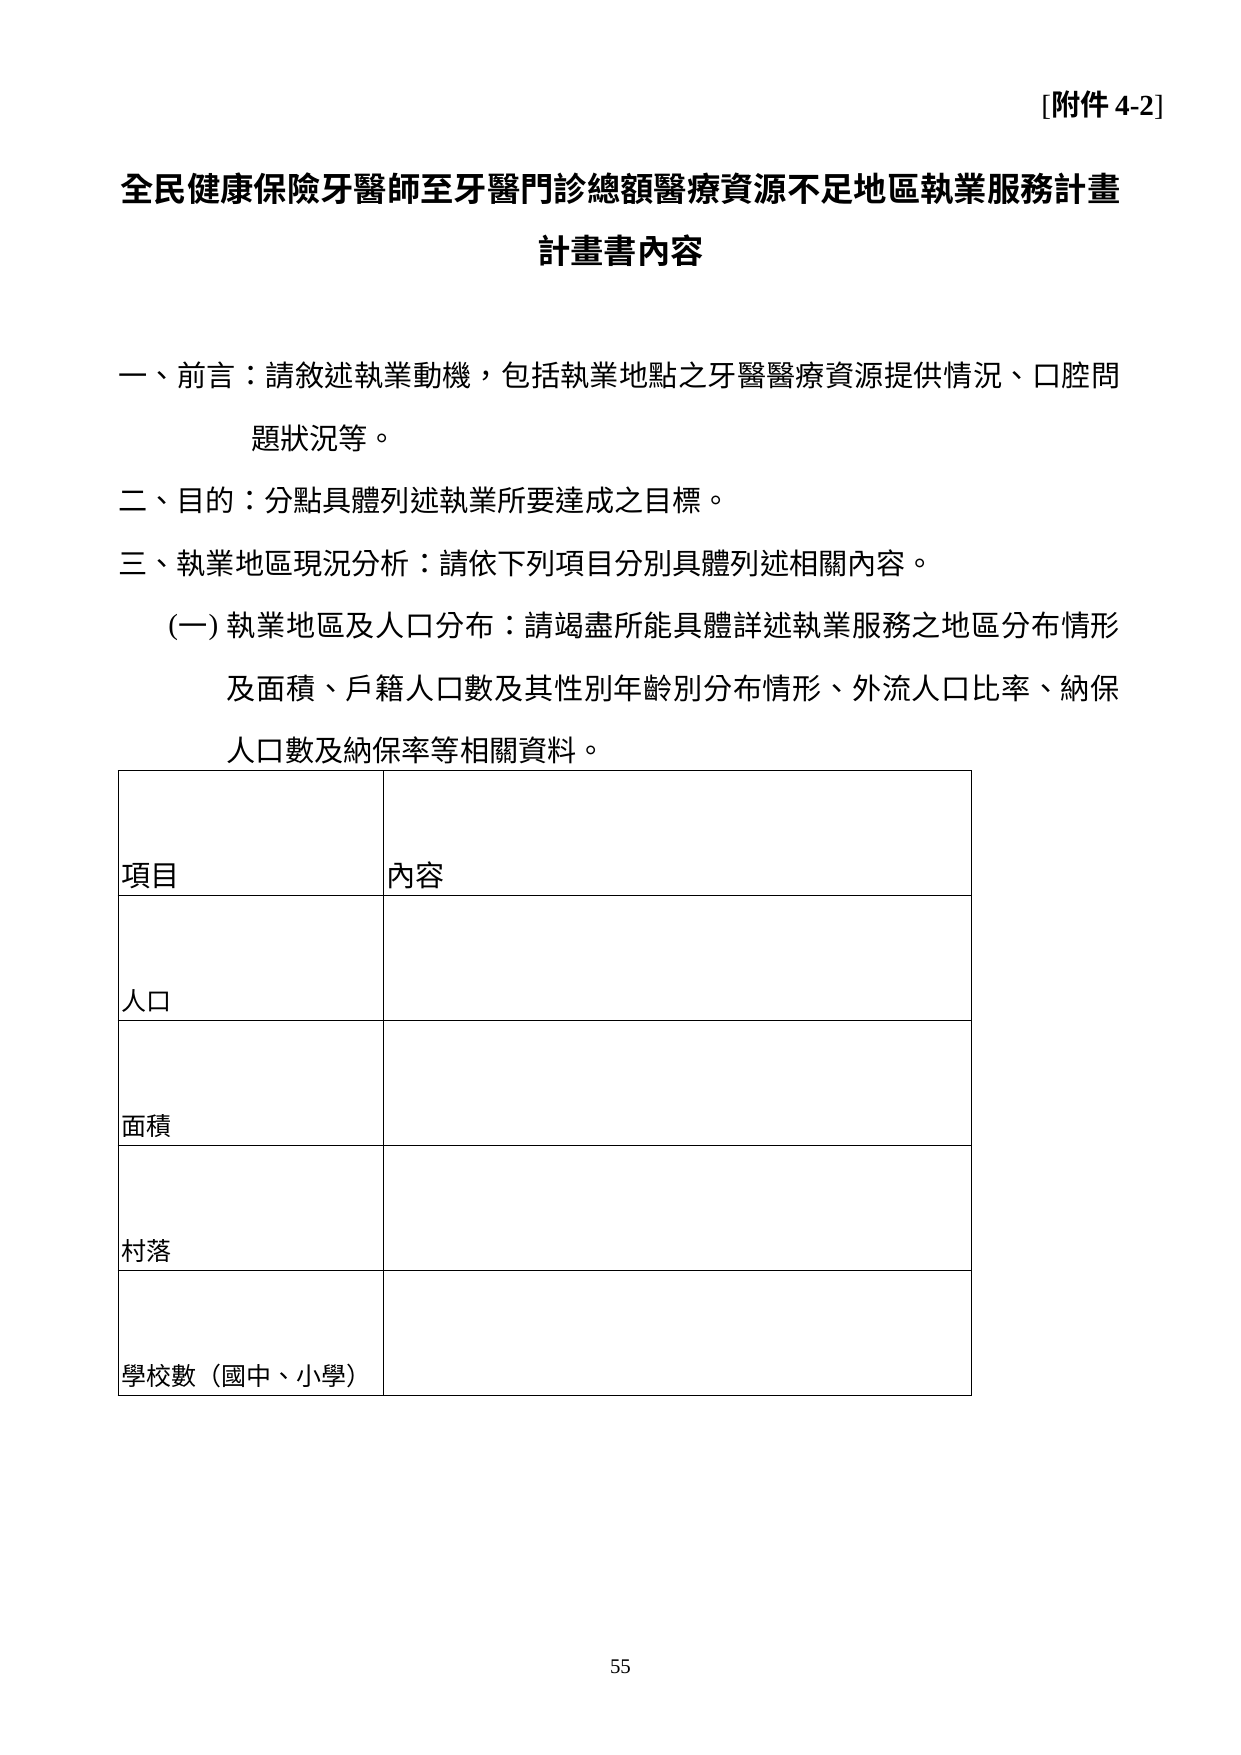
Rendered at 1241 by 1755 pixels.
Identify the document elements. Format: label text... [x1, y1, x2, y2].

table_cell [384, 1021, 971, 1145]
text 全民健康保險牙醫師至牙醫門診總額醫療資源不足地區執業服務計畫 [118, 145, 1122, 207]
table_cell [384, 1271, 971, 1395]
text [附件4-2] [118, 82, 1163, 124]
text (一) 執業地區及人口分布：請竭盡所能具體詳述執業服務之地區分布情形及面積、戶籍人口數及其性別年齡別分布情形、外流人口比率、納保人口數及納保率等相關資料。 [168, 582, 1122, 770]
text 一、前言：請敘述執業動機，包括執業地點之牙醫醫療資源提供情況、口腔問題狀況等。 [118, 332, 1122, 457]
table_cell 面積 [119, 1021, 383, 1145]
text 二、目的：分點具體列述執業所要達成之目標。 [118, 457, 1122, 520]
table_header 內容 [384, 771, 971, 895]
table_cell [384, 1146, 971, 1270]
text 計畫書內容 [118, 207, 1122, 270]
table_cell 學校數（國中、小學） [119, 1271, 383, 1395]
table_header 項目 [119, 771, 383, 895]
text 三、執業地區現況分析：請依下列項目分別具體列述相關內容。 [118, 520, 1122, 582]
table_cell 人口 [119, 896, 383, 1020]
table_cell [384, 896, 971, 1020]
table_cell 村落 [119, 1146, 383, 1270]
